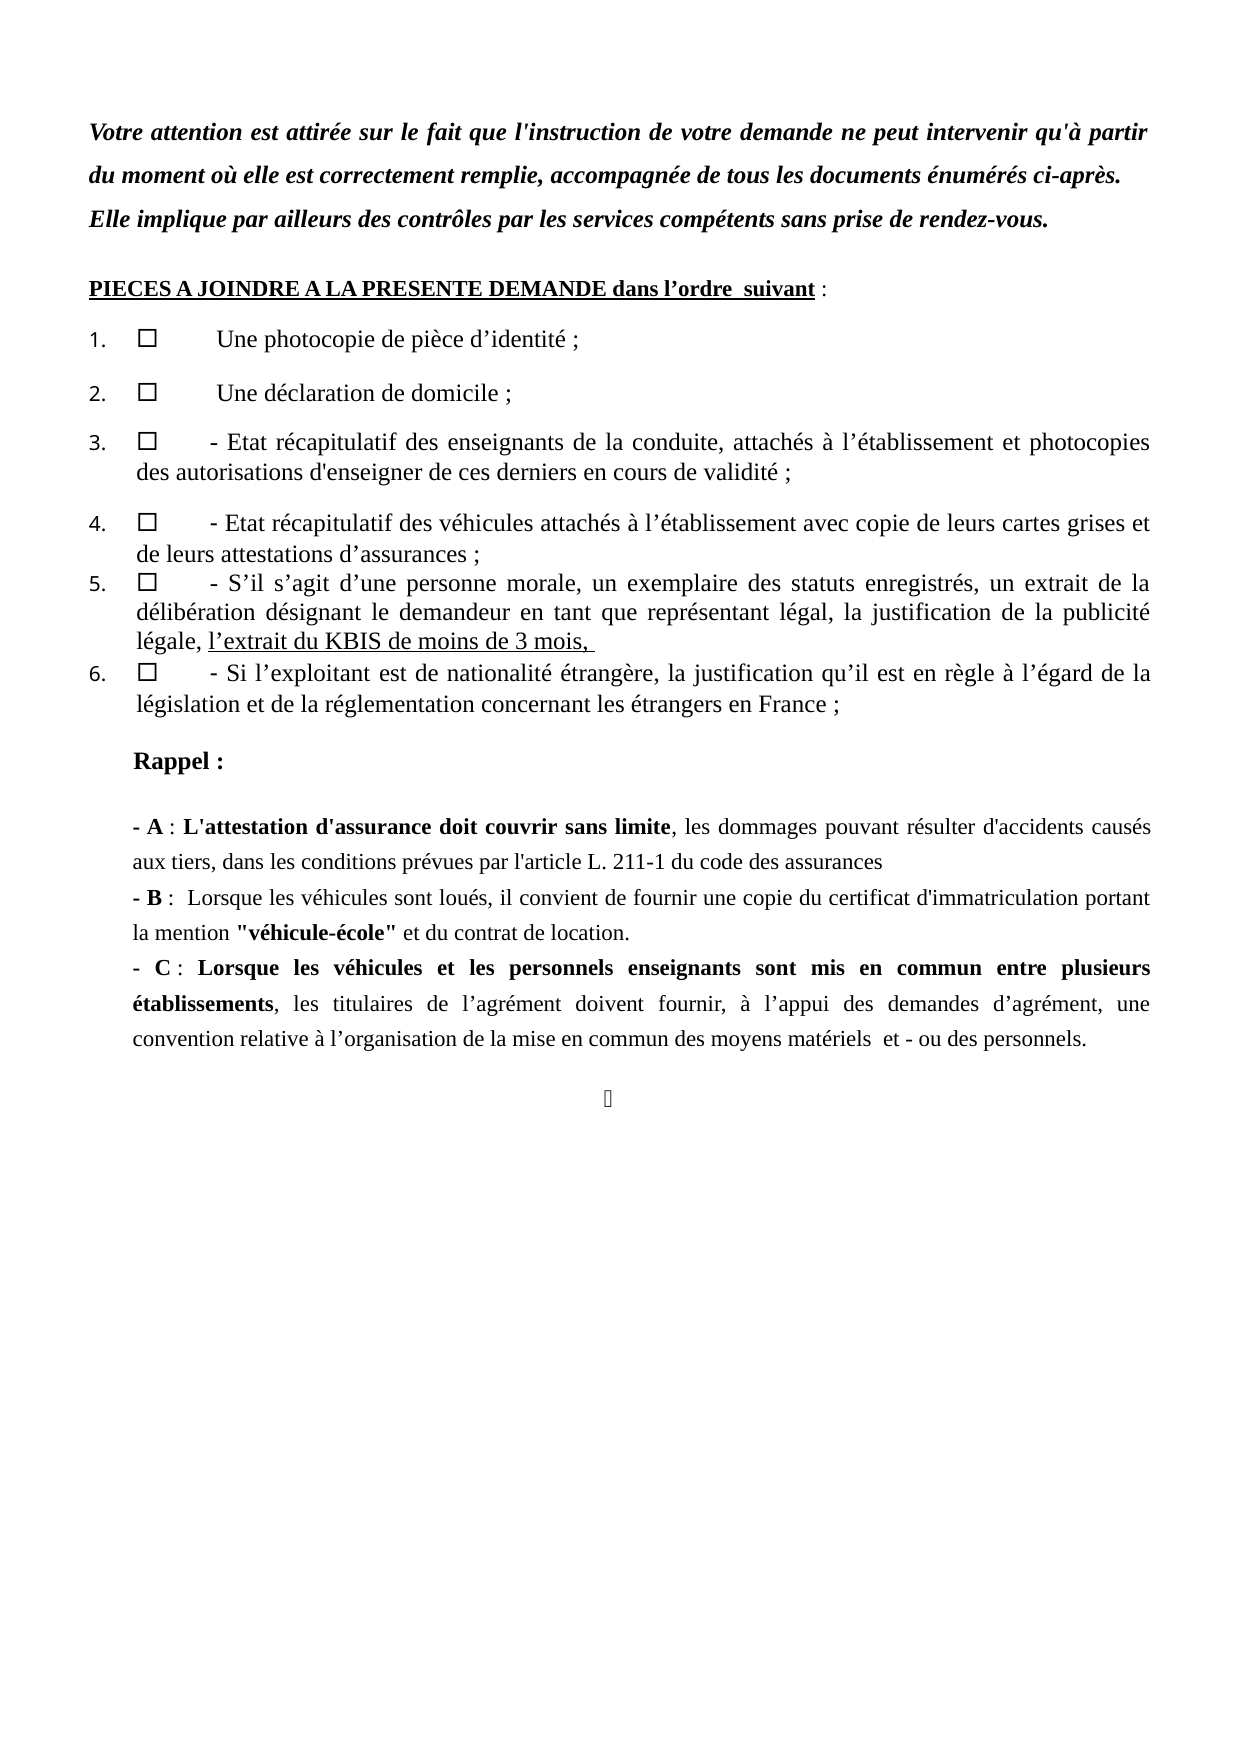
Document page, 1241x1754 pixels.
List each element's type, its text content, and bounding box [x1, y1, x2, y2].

list  - Si l’exploitant est de nationalité étrangère, la justification qu’il est en règle à l’égard de la législation et de la réglementation concernant les étrangers en France ; [89, 655, 1152, 717]
text Rappel : [89, 746, 1152, 775]
text Elle implique par ailleurs des contrôles par les services compétents sans prise de rendez-vous. [89, 204, 1152, 232]
text PIECES A JOINDRE A LA PRESENTE DEMANDE dans l’ordre suivant : [89, 276, 1152, 302]
text  [89, 1080, 1152, 1114]
text - A : L'attestation d'assurance doit couvrir sans limite, les dommages pouvant résulter d'accidents causés aux tiers, dans les conditions prévues par l'article L. 211-1 du code des assurances [132, 804, 1152, 874]
text - C : Lorsque les véhicules et les personnels enseignants sont mis en commun entre plusieurs établissements, les titulaires de l’agrément doivent fournir, à l’appui des demandes d’agrément, une convention relative à l’organisation de la mise en commun des moyens matériels et - ou des personnels. [132, 945, 1152, 1052]
list  - Etat récapitulatif des véhicules attachés à l’établissement avec copie de leurs cartes grises et de leurs attestations d’assurances ; [89, 505, 1152, 568]
list  - Etat récapitulatif des enseignants de la conduite, attachés à l’établissement et photocopies des autorisations d'enseigner de ces derniers en cours de validité ; [89, 427, 1152, 486]
text - B : Lorsque les véhicules sont loués, il convient de fournir une copie du certificat d'immatriculation portant la mention "véhicule-école" et du contrat de location. [132, 874, 1152, 945]
list  Une déclaration de domicile ; [89, 374, 1152, 408]
text Votre attention est attirée sur le fait que l'instruction de votre demande ne peut intervenir qu'à partir du moment où elle est correctement remplie, accompagnée de tous les documents énumérés ci-après. [89, 117, 1152, 189]
list  - S’il s’agit d’une personne morale, un exemplaire des statuts enregistrés, un extrait de la délibération désignant le demandeur en tant que représentant légal, la justification de la publicité légale, l’extrait du KBIS de moins de 3 mois, [89, 568, 1152, 655]
list  Une photocopie de pièce d’identité ; [89, 321, 1152, 355]
